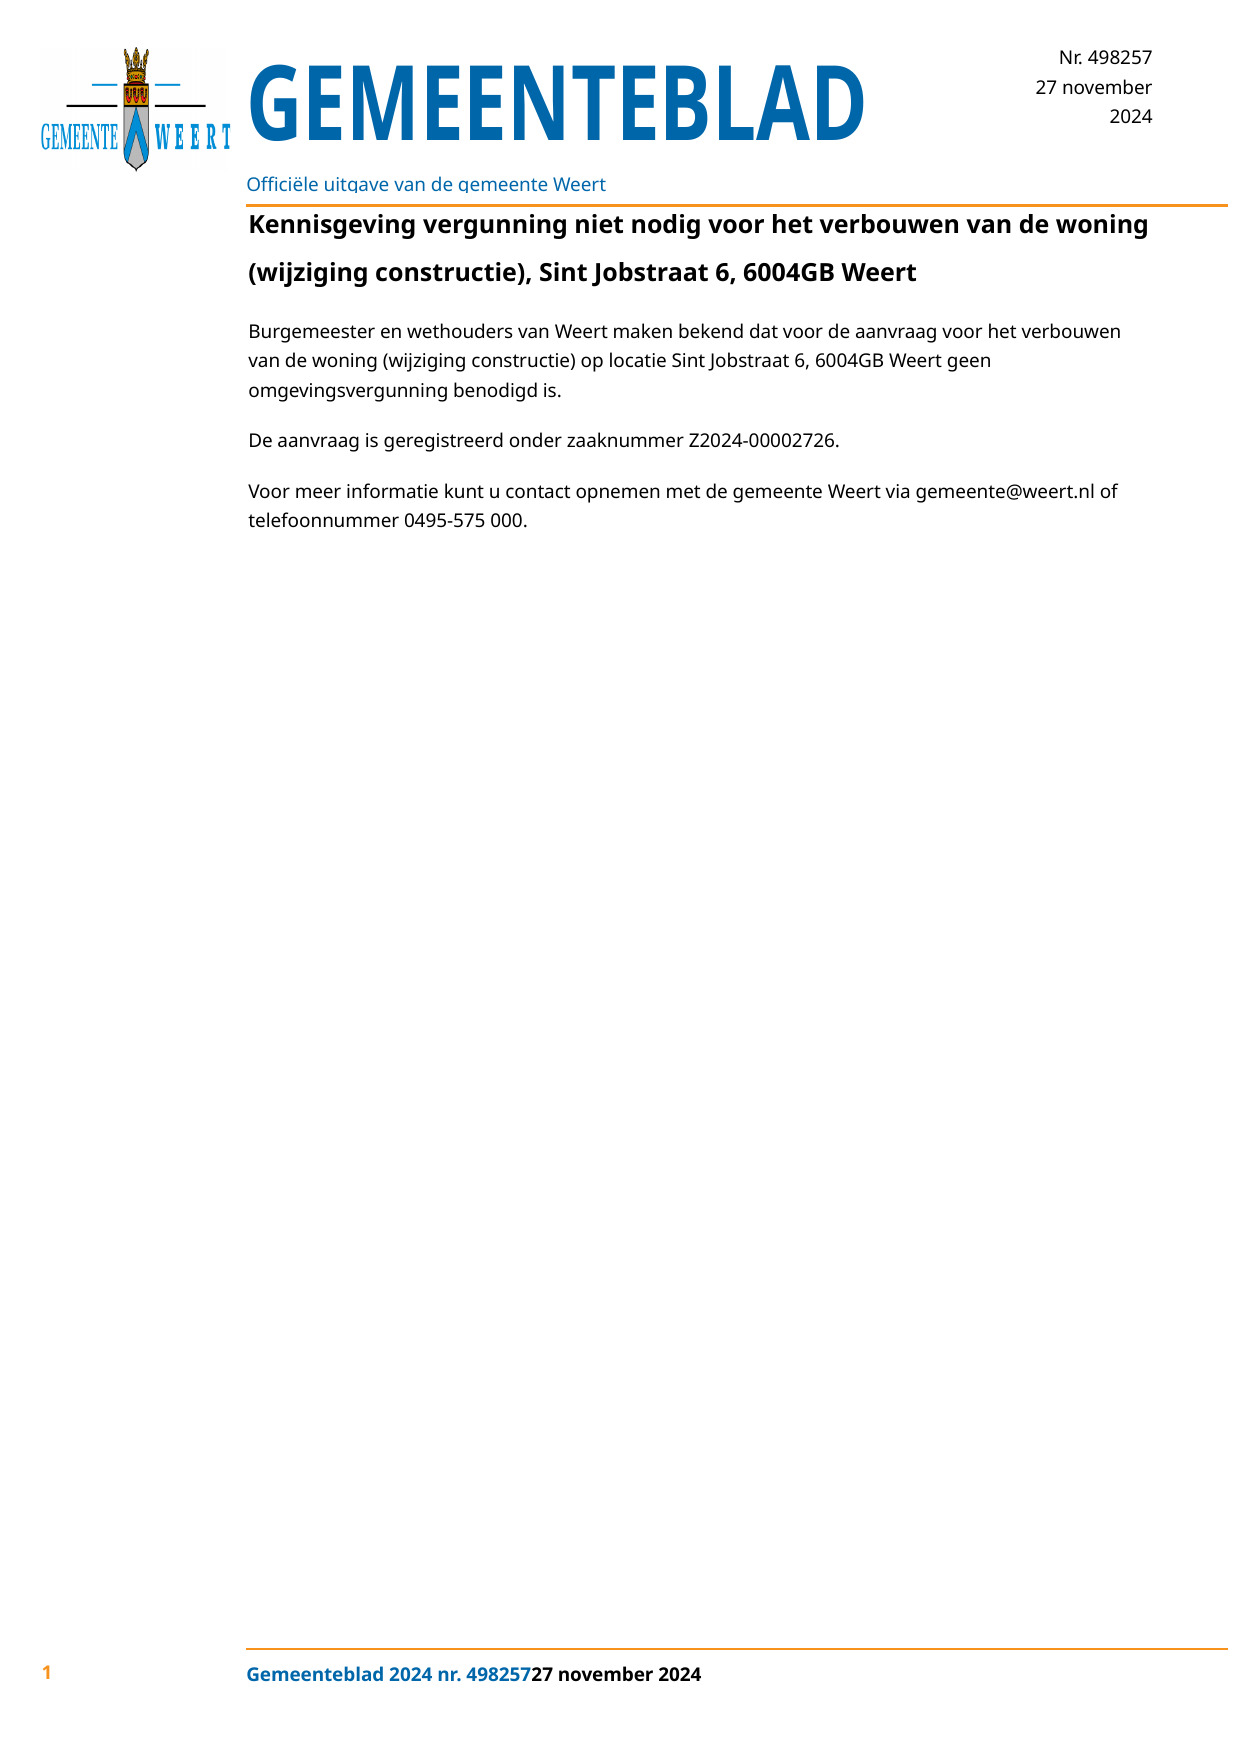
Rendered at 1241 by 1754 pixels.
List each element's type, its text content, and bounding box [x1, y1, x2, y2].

text Burgemeester en wethouders van Weert maken bekend dat voor de aanvraag voor het verbouwen van de woning (wijziging constructie) op locatie Sint Jobstraat 6, 6004GB Weert geen omgevingsvergunning benodigd is. [248, 318, 1152, 403]
text Voor meer informatie kunt u contact opnemen met de gemeente Weert via gemeente@weert.nl of telefoonnummer 0495-575 000. [248, 478, 1152, 533]
picture [41, 47, 231, 172]
text Kennisgeving vergunning niet nodig voor het verbouwen van de woning (wijziging constructie), Sint Jobstraat 6, 6004GB Weert [248, 207, 1152, 288]
text De aanvraag is geregistreerd onder zaaknummer Z2024-00002726. [248, 427, 1152, 453]
